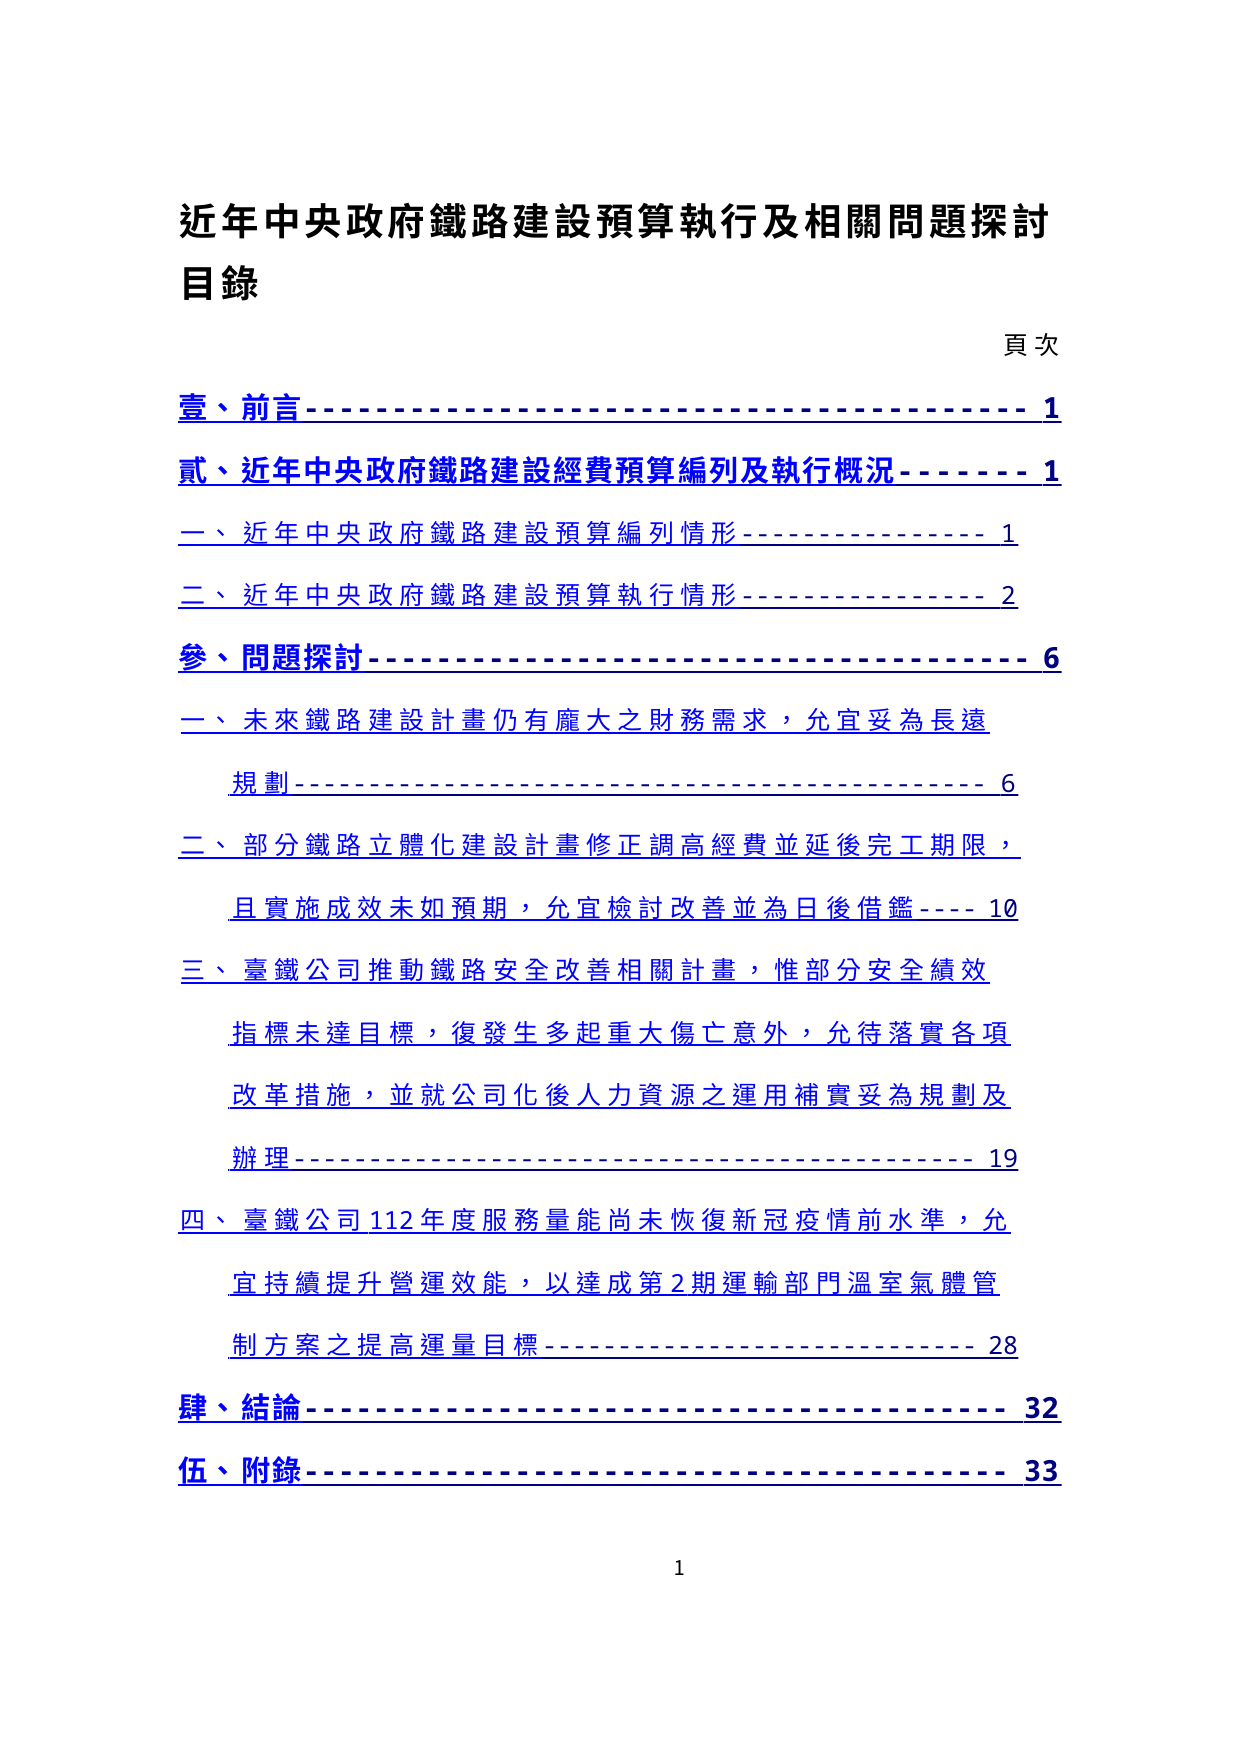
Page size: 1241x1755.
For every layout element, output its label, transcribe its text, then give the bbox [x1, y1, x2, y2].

text [177, 608, 1018, 615]
text 伍、附錄 33 [177, 1427, 1063, 1490]
text 且實施成效未如預期，允宜檢討改善並為日後借鑑 10 [177, 858, 1018, 927]
text 一、未來鐵路建設計畫仍有龐大之財務需求，允宜妥為長遠規劃 6 [177, 677, 1018, 802]
text 一、近年中央政府鐵路建設預算編列情形 1 [177, 490, 1018, 544]
text 壹、前言 1 [177, 365, 1063, 427]
text 二、近年中央政府鐵路建設預算執行情形 2 [177, 552, 1018, 607]
text 四、臺鐵公司112年度服務量能尚未恢復新冠疫情前水準，允宜持續提升營運效能，以達成第2期運輸部門溫室氣體管制方案之提高運量目標 28 [177, 1177, 1018, 1365]
text [177, 545, 1018, 552]
text 近年中央政府鐵路建設預算執行及相關問題探討目錄 [177, 177, 1063, 302]
text 二、部分鐵路立體化建設計畫修正調高經費並延後完工期限， [177, 802, 1018, 857]
text 肆、結論 32 [177, 1365, 1063, 1427]
text 參、問題探討 6 [177, 615, 1063, 677]
text 頁次 [177, 302, 1063, 365]
text 三、臺鐵公司推動鐵路安全改善相關計畫，惟部分安全績效指標未達目標，復發生多起重大傷亡意外，允待落實各項改革措施，並就公司化後人力資源之運用補實妥為規劃及辦理 19 [177, 927, 1018, 1177]
text 貳、近年中央政府鐵路建設經費預算編列及執行概況 1 [177, 427, 1063, 490]
